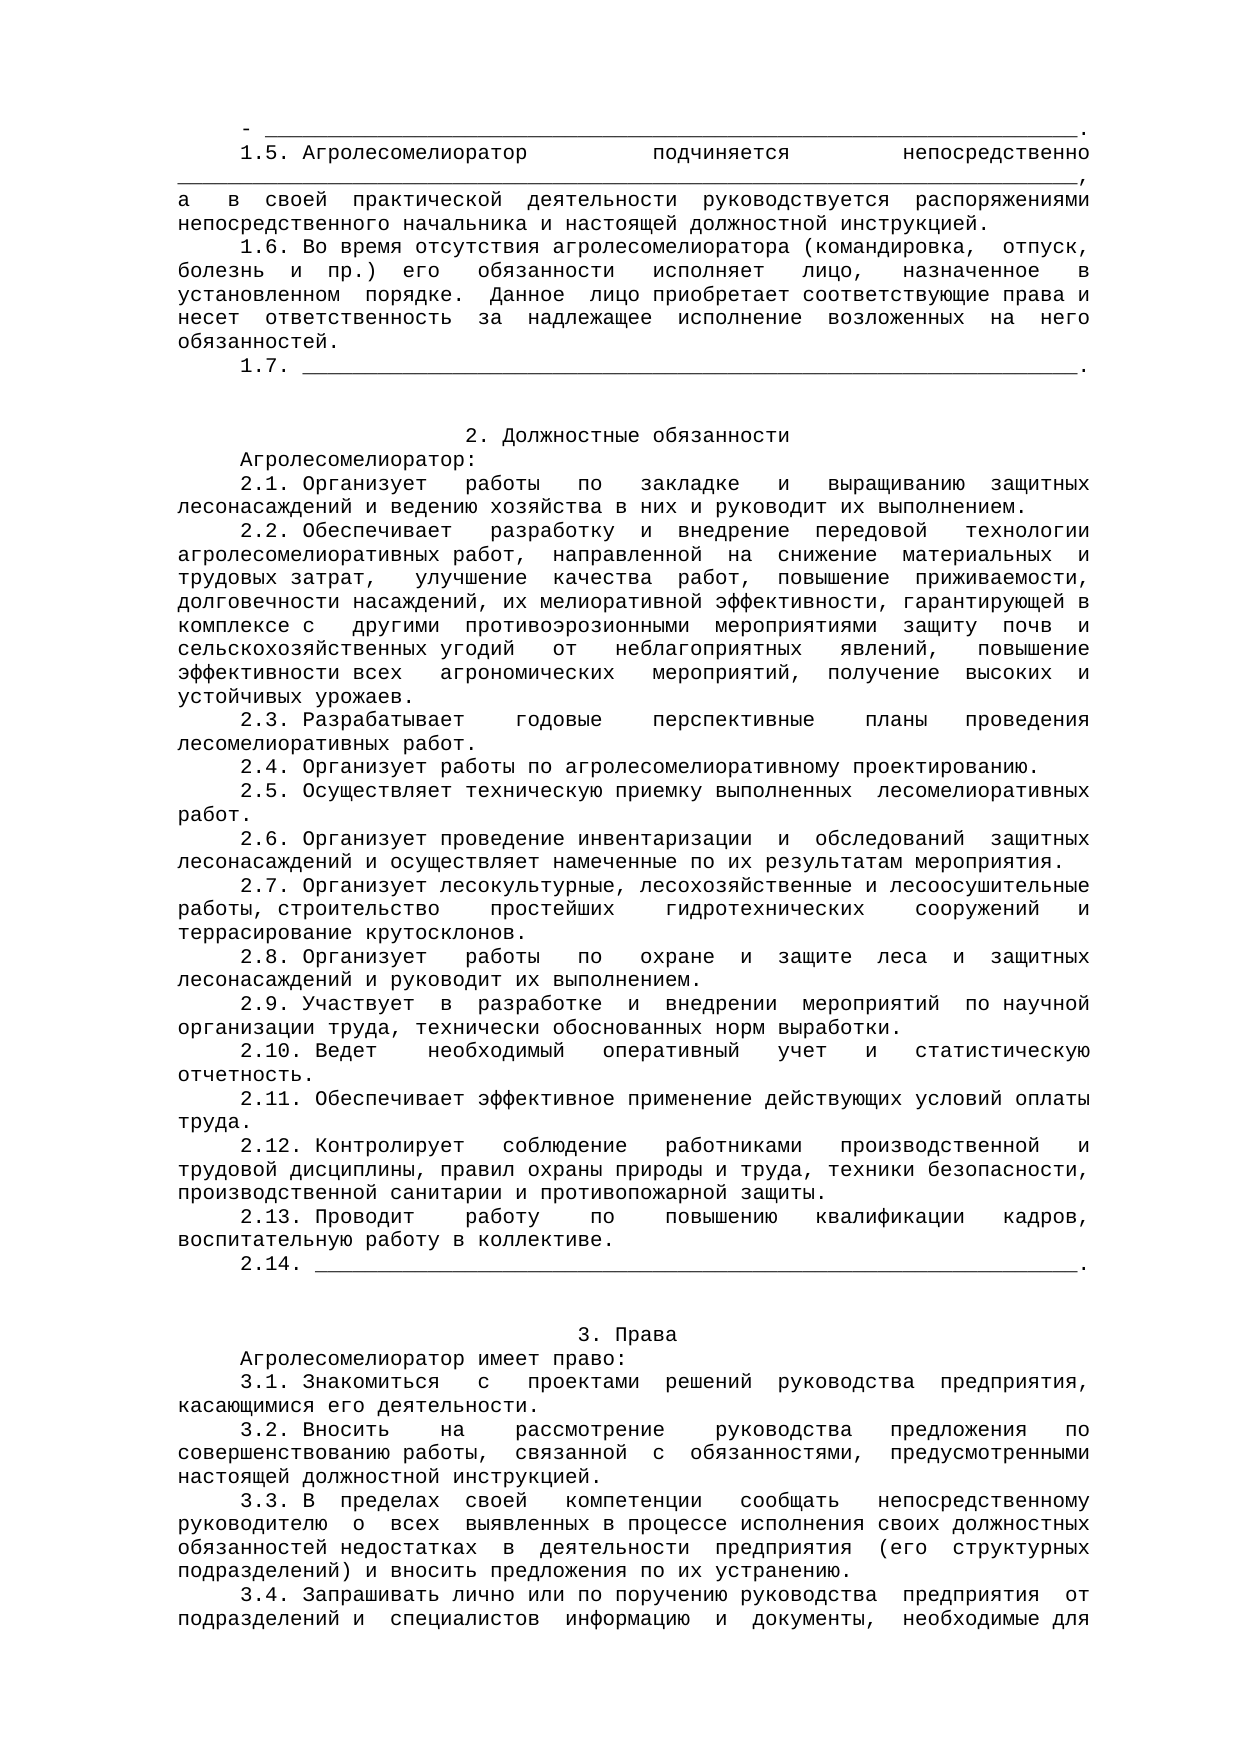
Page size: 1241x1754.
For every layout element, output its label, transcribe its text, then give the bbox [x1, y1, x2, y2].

text 1.7. ______________________________________________________________. [177, 354, 1152, 378]
text производственной санитарии и противопожарной защиты. [177, 1182, 1152, 1206]
text 3.4. Запрашивать лично или по поручению руководства предприятия от [177, 1584, 1152, 1608]
text 2.6. Организует проведение инвентаризации и обследований защитных [177, 827, 1152, 851]
text 2.5. Осуществляет техническую приемку выполненных лесомелиоративных [177, 780, 1152, 804]
text 2.7. Организует лесокультурные, лесохозяйственные и лесоосушительные [177, 875, 1152, 898]
text 1.5. Агролесомелиоратор подчиняется непосредственно [177, 142, 1152, 165]
text 2.9. Участвует в разработке и внедрении мероприятий по научной [177, 993, 1152, 1017]
text 3.3. В пределах своей компетенции сообщать непосредственному [177, 1489, 1152, 1513]
text комплексе с другими противоэрозионными мероприятиями защиту почв и [177, 615, 1152, 638]
text лесомелиоративных работ. [177, 733, 1152, 757]
text 2. Должностные обязанности [177, 426, 1152, 449]
text - _________________________________________________________________. [177, 118, 1152, 142]
text установленном порядке. Данное лицо приобретает соответствующие права и [177, 284, 1152, 307]
text ________________________________________________________________________, [177, 165, 1152, 189]
text 2.8. Организует работы по охране и защите леса и защитных [177, 946, 1152, 969]
text 2.2. Обеспечивает разработку и внедрение передовой технологии [177, 520, 1152, 544]
text отчетность. [177, 1064, 1152, 1088]
text лесонасаждений и осуществляет намеченные по их результатам мероприятия. [177, 851, 1152, 875]
text настоящей должностной инструкцией. [177, 1466, 1152, 1489]
text болезнь и пр.) его обязанности исполняет лицо, назначенное в [177, 260, 1152, 284]
text лесонасаждений и ведению хозяйства в них и руководит их выполнением. [177, 496, 1152, 520]
text 3.2. Вносить на рассмотрение руководства предложения по [177, 1419, 1152, 1442]
text а в своей практической деятельности руководствуется распоряжениями [177, 189, 1152, 213]
text подразделений) и вносить предложения по их устранению. [177, 1561, 1152, 1584]
text 2.13. Проводит работу по повышению квалификации кадров, [177, 1206, 1152, 1229]
text 2.3. Разрабатывает годовые перспективные планы проведения [177, 709, 1152, 733]
text совершенствованию работы, связанной с обязанностями, предусмотренными [177, 1442, 1152, 1466]
text работы, строительство простейших гидротехнических сооружений и [177, 898, 1152, 922]
text 2.10. Ведет необходимый оперативный учет и статистическую [177, 1040, 1152, 1064]
text непосредственного начальника и настоящей должностной инструкцией. [177, 213, 1152, 236]
text организации труда, технически обоснованных норм выработки. [177, 1017, 1152, 1040]
text агролесомелиоративных работ, направленной на снижение материальных и [177, 544, 1152, 567]
text террасирование крутосклонов. [177, 922, 1152, 946]
text 2.11. Обеспечивает эффективное применение действующих условий оплаты [177, 1088, 1152, 1111]
text трудовых затрат, улучшение качества работ, повышение приживаемости, [177, 567, 1152, 591]
text руководителю о всех выявленных в процессе исполнения своих должностных [177, 1513, 1152, 1537]
text воспитательную работу в коллективе. [177, 1229, 1152, 1253]
text 1.6. Во время отсутствия агролесомелиоратора (командировка, отпуск, [177, 236, 1152, 260]
text подразделений и специалистов информацию и документы, необходимые для [177, 1608, 1152, 1631]
text устойчивых урожаев. [177, 686, 1152, 709]
text 2.14. _____________________________________________________________. [177, 1253, 1152, 1277]
text Агролесомелиоратор имеет право: [177, 1348, 1152, 1371]
text долговечности насаждений, их мелиоративной эффективности, гарантирующей в [177, 591, 1152, 615]
text обязанностей недостатках в деятельности предприятия (его структурных [177, 1537, 1152, 1561]
text обязанностей. [177, 331, 1152, 354]
text 2.1. Организует работы по закладке и выращиванию защитных [177, 473, 1152, 496]
text труда. [177, 1111, 1152, 1135]
text 3. Права [177, 1324, 1152, 1348]
text Агролесомелиоратор: [177, 449, 1152, 473]
text несет ответственность за надлежащее исполнение возложенных на него [177, 307, 1152, 331]
text сельскохозяйственных угодий от неблагоприятных явлений, повышение [177, 638, 1152, 662]
text касающимися его деятельности. [177, 1395, 1152, 1419]
text 2.4. Организует работы по агролесомелиоративному проектированию. [177, 757, 1152, 780]
text эффективности всех агрономических мероприятий, получение высоких и [177, 662, 1152, 686]
text лесонасаждений и руководит их выполнением. [177, 969, 1152, 993]
text 3.1. Знакомиться с проектами решений руководства предприятия, [177, 1371, 1152, 1395]
text работ. [177, 804, 1152, 827]
text трудовой дисциплины, правил охраны природы и труда, техники безопасности, [177, 1158, 1152, 1182]
text 2.12. Контролирует соблюдение работниками производственной и [177, 1135, 1152, 1158]
